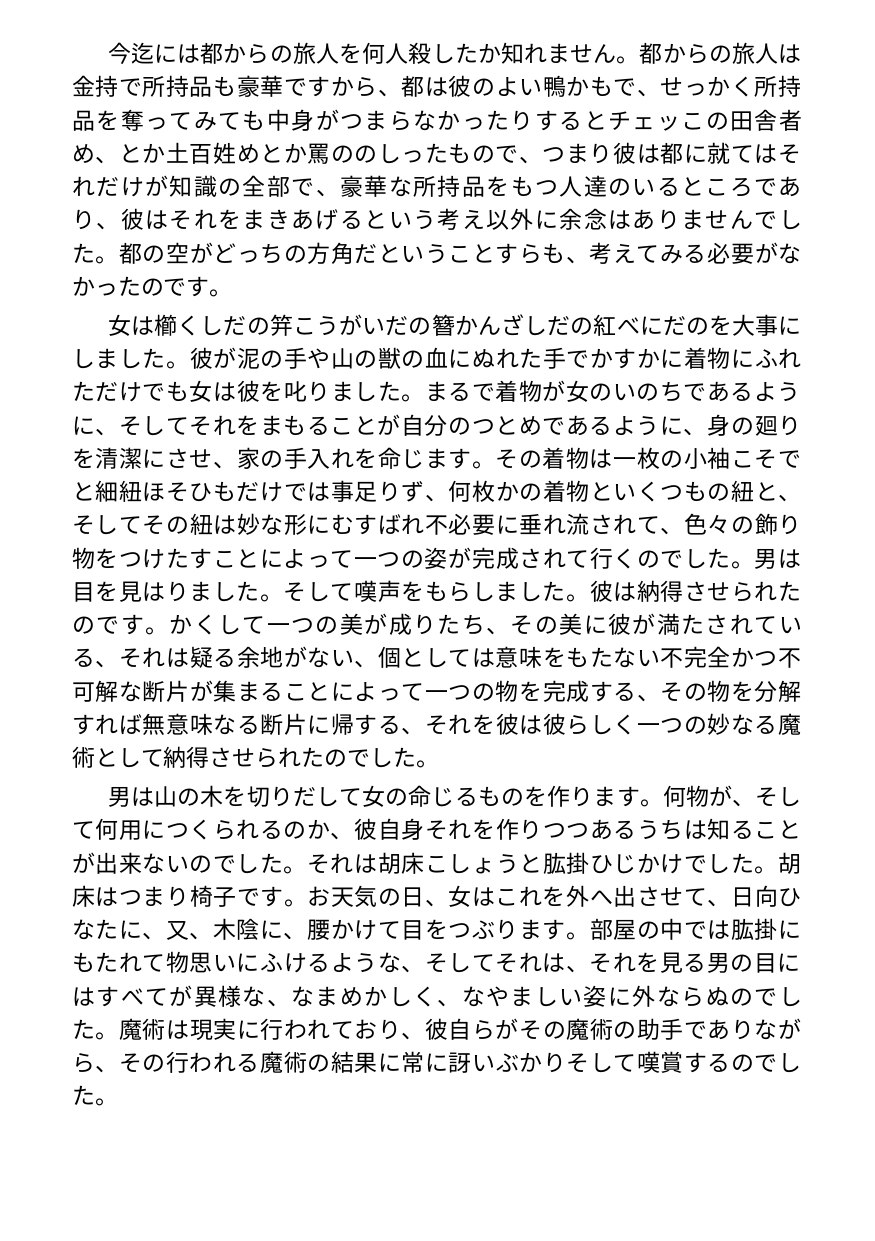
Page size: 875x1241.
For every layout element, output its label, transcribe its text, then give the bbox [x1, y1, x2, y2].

text 女は櫛くしだの笄こうがいだの簪かんざしだの紅べにだのを大事にしました。彼が泥の手や山の獣の血にぬれた手でかすかに着物にふれただけでも女は彼を叱りました。まるで着物が女のいのちであるように、そしてそれをまもることが自分のつとめであるように、身の廻りを清潔にさせ、家の手入れを命じます。その着物は一枚の小袖こそでと細紐ほそひもだけでは事足りず、何枚かの着物といくつもの紐と、そしてその紐は妙な形にむすばれ不必要に垂れ流されて、色々の飾り物をつけたすことによって一つの姿が完成されて行くのでした。男は目を見はりました。そして嘆声をもらしました。彼は納得させられたのです。かくして一つの美が成りたち、その美に彼が満たされている、それは疑る余地がない、個としては意味をもたない不完全かつ不可解な断片が集まることによって一つの物を完成する、その物を分解すれば無意味なる断片に帰する、それを彼は彼らしく一つの妙なる魔術として納得させられたのでした。 [72, 308, 802, 773]
text 今迄には都からの旅人を何人殺したか知れません。都からの旅人は金持で所持品も豪華ですから、都は彼のよい鴨かもで、せっかく所持品を奪ってみても中身がつまらなかったりするとチェッこの田舎者め、とか土百姓めとか罵ののしったもので、つまり彼は都に就てはそれだけが知識の全部で、豪華な所持品をもつ人達のいるところであり、彼はそれをまきあげるという考え以外に余念はありませんでした。都の空がどっちの方角だということすらも、考えてみる必要がなかったのです。 [72, 36, 802, 302]
text 男は山の木を切りだして女の命じるものを作ります。何物が、そして何用につくられるのか、彼自身それを作りつつあるうちは知ることが出来ないのでした。それは胡床こしょうと肱掛ひじかけでした。胡床はつまり椅子です。お天気の日、女はこれを外へ出させて、日向ひなたに、又、木陰に、腰かけて目をつぶります。部屋の中では肱掛にもたれて物思いにふけるような、そしてそれは、それを見る男の目にはすべてが異様な、なまめかしく、なやましい姿に外ならぬのでした。魔術は現実に行われており、彼自らがその魔術の助手でありながら、その行われる魔術の結果に常に訝いぶかりそして嘆賞するのでした。 [72, 779, 802, 1111]
